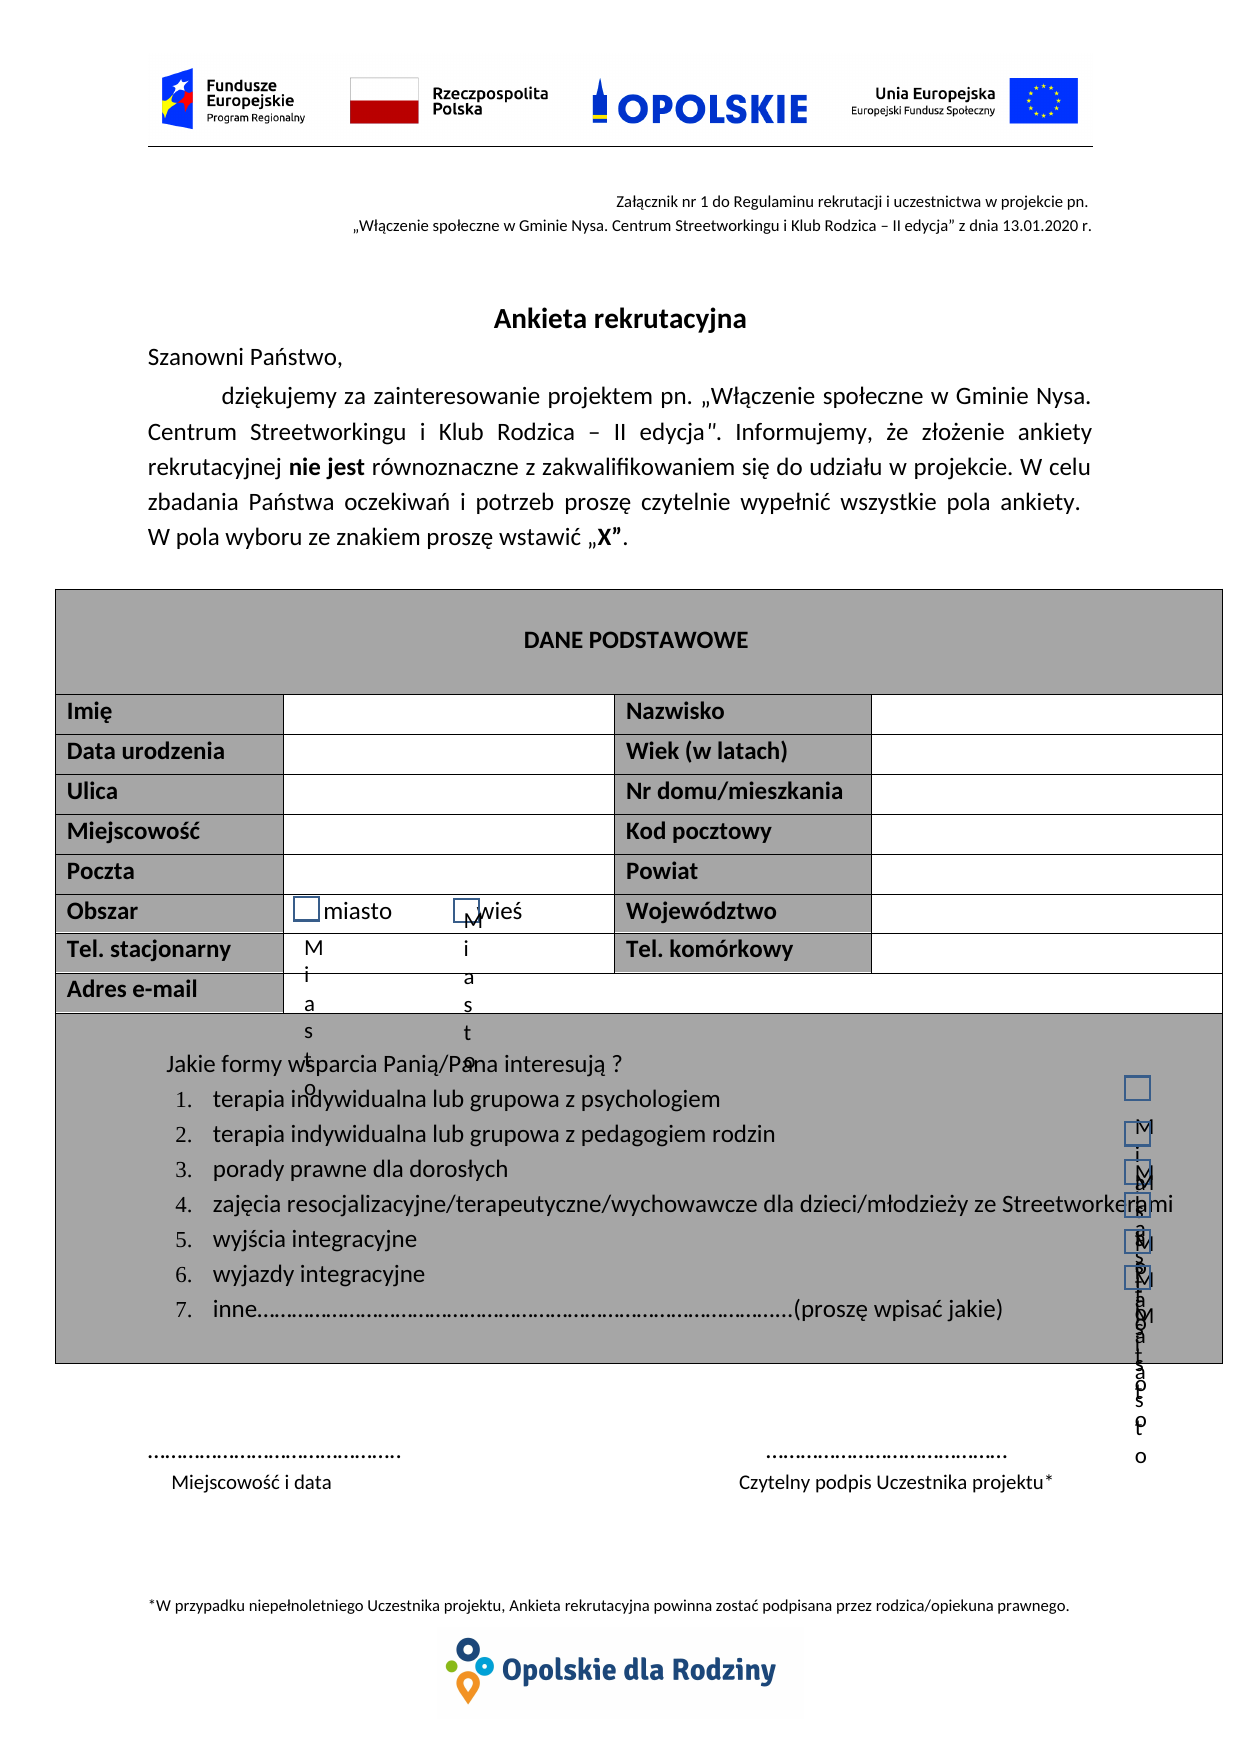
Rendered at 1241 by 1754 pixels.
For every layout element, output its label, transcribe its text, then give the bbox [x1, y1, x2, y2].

table_cell [284, 974, 1222, 1012]
table_cell [872, 775, 1222, 814]
table_cell [872, 934, 1222, 972]
text Szanowni Państwo, [148, 341, 1093, 372]
table_cell Data urodzenia [56, 735, 283, 774]
table_cell Powiat [615, 855, 871, 894]
table_cell [284, 815, 614, 854]
table_header DANE PODSTAWOWE [56, 590, 1222, 694]
table_cell Miejscowość [56, 815, 283, 854]
table_cell Adres e-mail [56, 974, 283, 1012]
table_cell Jakie formy wsparcia Panią/Pana interesują ? terapia indywidualna lub grupowa z psychologiem terapia indywidualna lub grupowa z pedagogiem rodzin porady prawne dla dorosłych zajęcia resocjalizacyjne/terapeutyczne/wychowawcze dla dzieci/młodzieży ze Streetworkerami wyjścia integracyjne wyjazdy integracyjne inne………………………………………………………………………………...(proszę wpisać jakie) [56, 1014, 1222, 1363]
text Ankieta rekrutacyjna [148, 300, 1093, 336]
table_cell [872, 695, 1222, 734]
table_cell Poczta [56, 855, 283, 894]
table_cell Tel. stacjonarny [56, 934, 283, 972]
text …………………………………….. …………………………………… [148, 1434, 1093, 1465]
table_cell [284, 934, 614, 972]
text *W przypadku niepełnoletniego Uczestnika projektu, Ankieta rekrutacyjna powinna zostać podpisana przez rodzica/opiekuna prawnego. [148, 1595, 1093, 1615]
table_cell Województwo [615, 895, 871, 932]
table_cell miasto wieś [284, 895, 614, 932]
table_cell [872, 895, 1222, 932]
table_cell Imię [56, 695, 283, 734]
table_cell Ulica [56, 775, 283, 814]
table_cell Kod pocztowy [615, 815, 871, 854]
text Załącznik nr 1 do Regulaminu rekrutacji i uczestnictwa w projekcie pn. „Włączenie społeczne w Gminie Nysa. Centrum Streetworkingu i Klub Rodzica – II edycja” z dnia 13.01.2020 r. [148, 192, 1093, 235]
table_cell Obszar [56, 895, 283, 932]
table_cell Wiek (w latach) [615, 735, 871, 774]
text dziękujemy za zainteresowanie projektem pn. „Włączenie społeczne w Gminie Nysa. Centrum Streetworkingu i Klub Rodzica – II edycja". Informujemy, że złożenie ankiety rekrutacyjnej nie jest równoznaczne z zakwalifikowaniem się do udziału w projekcie. W celu zbadania Państwa oczekiwań i potrzeb proszę czytelnie wypełnić wszystkie pola ankiety. W pola wyboru ze znakiem proszę wstawić „X”. [148, 376, 1093, 552]
table_cell Tel. komórkowy [615, 934, 871, 972]
table_cell [284, 695, 614, 734]
table_cell Nazwisko [615, 695, 871, 734]
table_cell [872, 735, 1222, 774]
table_cell [872, 815, 1222, 854]
table_cell [872, 855, 1222, 894]
table_cell [284, 855, 614, 894]
text Miejscowość i data Czytelny podpis Uczestnika projektu* [148, 1469, 1093, 1495]
table_cell [284, 775, 614, 814]
table_cell [284, 735, 614, 774]
table_cell Nr domu/mieszkania [615, 775, 871, 814]
